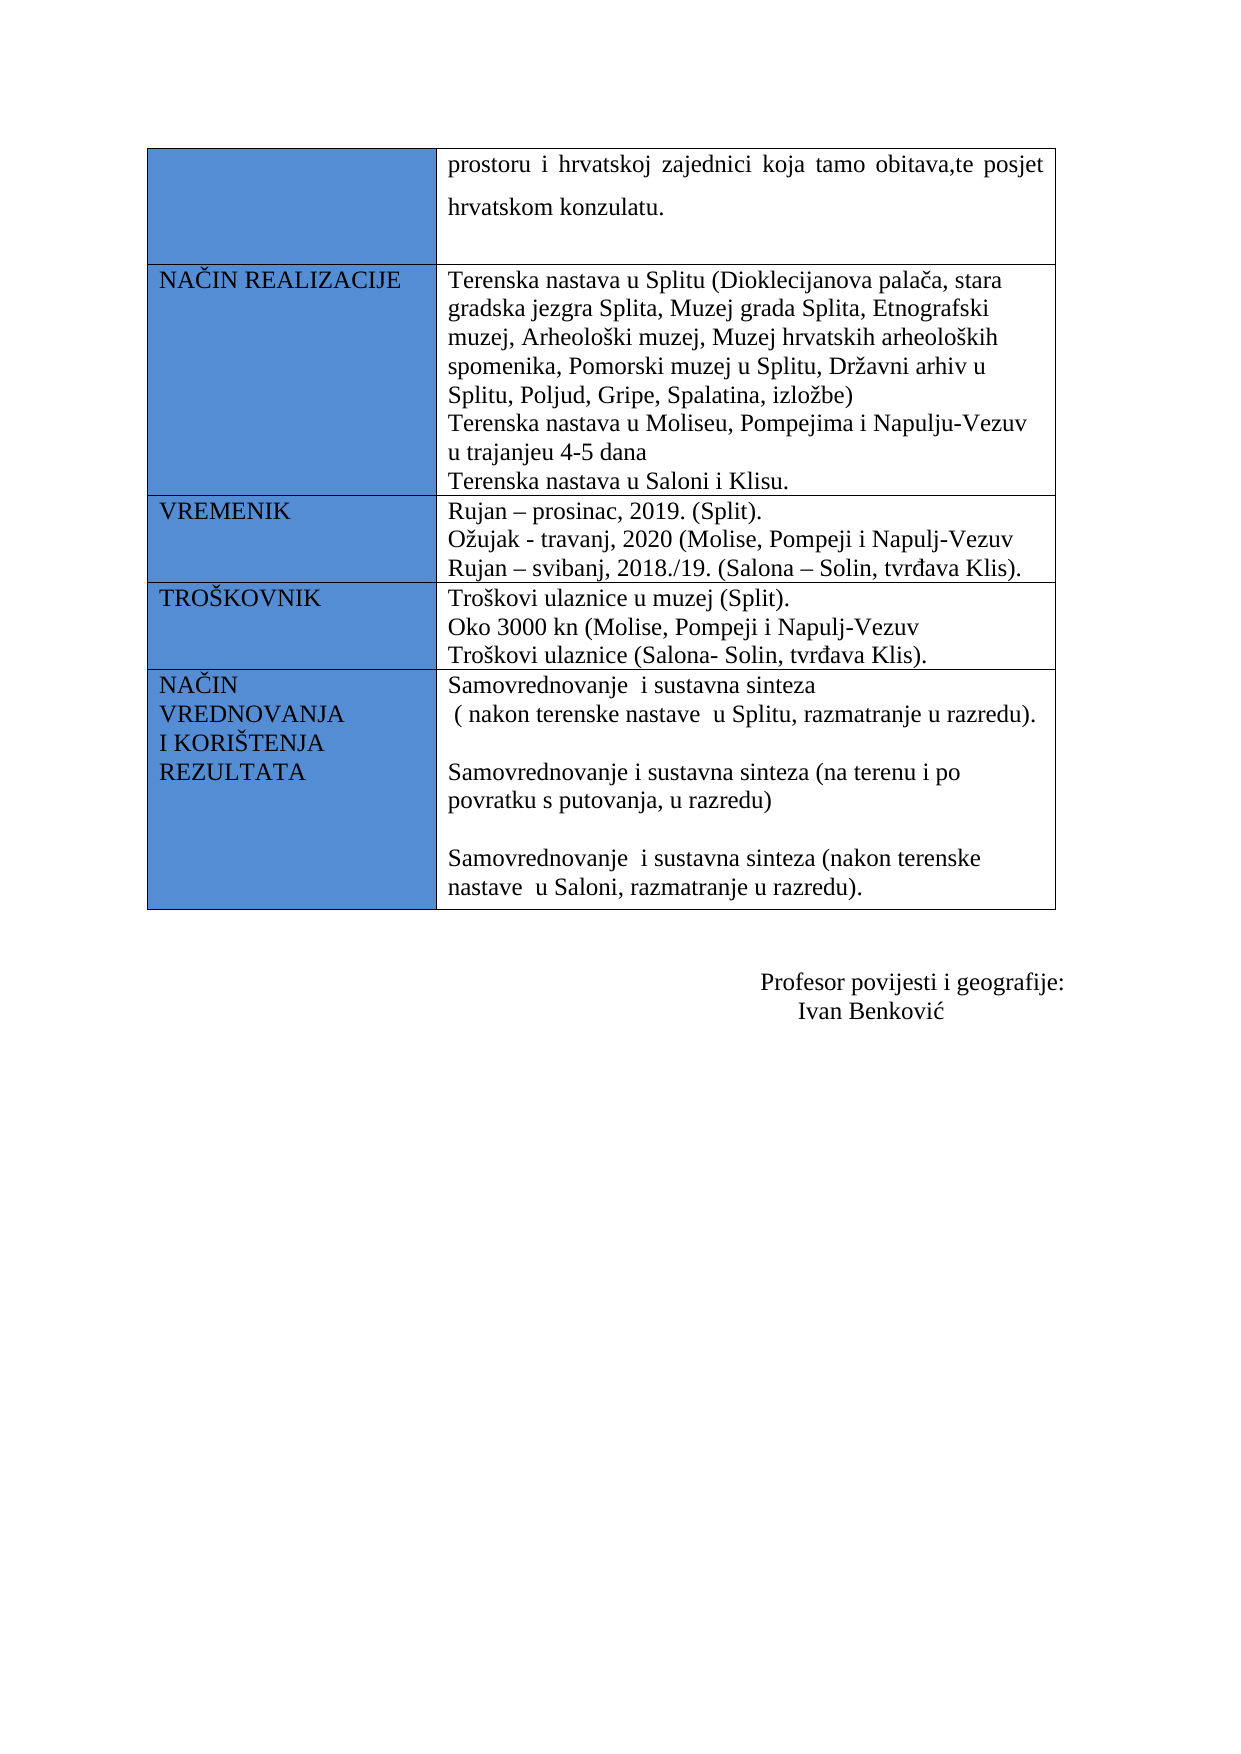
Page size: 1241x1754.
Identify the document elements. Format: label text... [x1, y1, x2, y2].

table_cell prostoru i hrvatskoj zajednici koja tamo obitava,te posjet hrvatskom konzulatu. [437, 149, 1055, 264]
table_cell Terenska nastava u Splitu (Dioklecijanova palača, stara gradska jezgra Splita, Muzej grada Splita, Etnografski muzej, Arheološki muzej, Muzej hrvatskih arheoloških spomenika, Pomorski muzej u Splitu, Državni arhiv u Splitu, Poljud, Gripe, Spalatina, izložbe) Terenska nastava u Moliseu, Pompejima i Napulju-Vezuv u trajanjeu 4-5 dana Terenska nastava u Saloni i Klisu. [437, 265, 1055, 495]
text Ivan Benković [148, 996, 1093, 1025]
table_cell Rujan – prosinac, 2019. (Split). Ožujak - travanj, 2020 (Molise, Pompeji i Napulj-Vezuv Rujan – svibanj, 2018./19. (Salona – Solin, tvrđava Klis). [437, 496, 1055, 582]
table_cell Troškovi ulaznice u muzej (Split). Oko 3000 kn (Molise, Pompeji i Napulj-Vezuv Troškovi ulaznice (Salona- Solin, tvrđava Klis). [437, 583, 1055, 669]
table_cell NAČIN REALIZACIJE [148, 265, 436, 495]
table_cell TROŠKOVNIK [148, 583, 436, 669]
text Profesor povijesti i geografije: [148, 967, 1093, 996]
table_cell NAČIN VREDNOVANJA I KORIŠTENJA REZULTATA [148, 670, 436, 909]
table_cell Samovrednovanje i sustavna sinteza ( nakon terenske nastave u Splitu, razmatranje u razredu). Samovrednovanje i sustavna sinteza (na terenu i po povratku s putovanja, u razredu) Samovrednovanje i sustavna sinteza (nakon terenske nastave u Saloni, razmatranje u razredu). [437, 670, 1055, 909]
table_cell VREMENIK [148, 496, 436, 582]
table_cell [148, 149, 436, 264]
